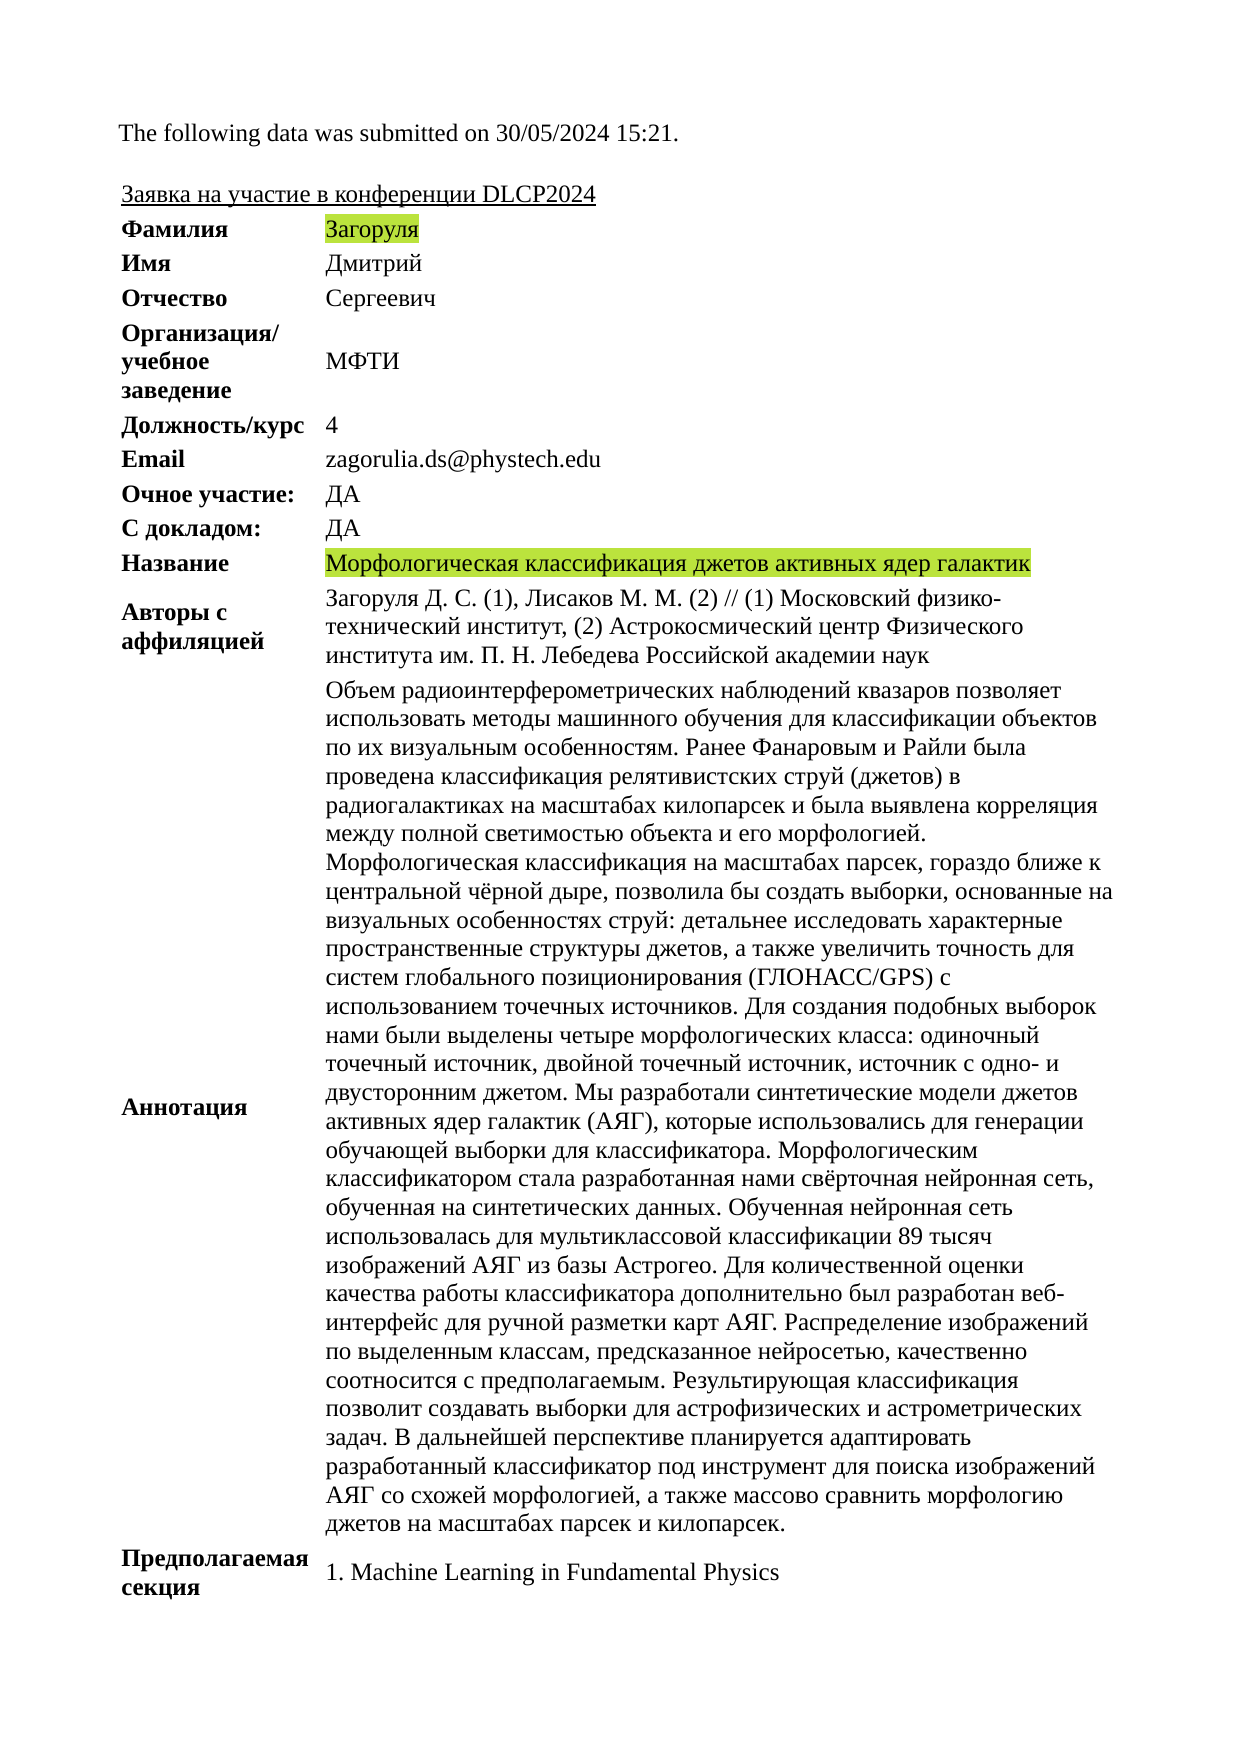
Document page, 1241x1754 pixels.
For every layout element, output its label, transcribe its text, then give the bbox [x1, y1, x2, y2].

table_cell ДА [323, 511, 1122, 545]
table_cell Предполагаемая секция [118, 1540, 322, 1603]
table_cell С докладом: [118, 511, 322, 545]
table_cell Авторы с аффиляцией [118, 580, 322, 672]
table_header Заявка на участие в конференции DLCP2024 [118, 176, 1122, 211]
table_cell Имя [118, 246, 322, 280]
table_cell Сергеевич [323, 280, 1122, 315]
table_cell zagorulia.ds@phystech.edu [323, 441, 1122, 476]
table_cell Объем радиоинтерферометрических наблюдений квазаров позволяет использовать методы машинного обучения для классификации объектов по их визуальным особенностям. Ранее Фанаровым и Райли была проведена классификация релятивистских струй (джетов) в радиогалактиках на масштабах килопарсек и была выявлена корреляция между полной светимостью объекта и его морфологией. Морфологическая классификация на масштабах парсек, гораздо ближе к центральной чёрной дыре, позволила бы создать выборки, основанные на визуальных особенностях струй: детальнее исследовать характерные пространственные структуры джетов, а также увеличить точность для систем глобального позиционирования (ГЛОНАСС/GPS) с использованием точечных источников. Для создания подобных выборок нами были выделены четыре морфологических класса: одиночный точечный источник, двойной точечный источник, источник с одно- и двусторонним джетом. Мы разработали синтетические модели джетов активных ядер галактик (АЯГ), которые использовались для генерации обучающей выборки для классификатора. Морфологическим классификатором стала разработанная нами свёрточная нейронная сеть, обученная на синтетических данных. Обученная нейронная сеть использовалась для мультиклассовой классификации 89 тысяч изображений АЯГ из базы Астрогео. Для количественной оценки качества работы классификатора дополнительно был разработан веб-интерфейс для ручной разметки карт АЯГ. Распределение изображений по выделенным классам, предсказанное нейросетью, качественно соотносится с предполагаемым. Результирующая классификация позволит создавать выборки для астрофизических и астрометрических задач. В дальнейшей перспективе планируется адаптировать разработанный классификатор под инструмент для поиска изображений АЯГ со схожей морфологией, а также массово сравнить морфологию джетов на масштабах парсек и килопарсек. [323, 672, 1122, 1540]
table_cell Очное участие: [118, 476, 322, 511]
table_cell Дмитрий [323, 246, 1122, 280]
table_cell Должность/курс [118, 407, 322, 441]
table_cell ДА [323, 476, 1122, 511]
table_cell Фамилия [118, 211, 322, 246]
text The following data was submitted on 30/05/2024 15:21. [118, 118, 1122, 147]
table_cell 1. Machine Learning in Fundamental Physics [323, 1540, 1122, 1603]
table_cell Аннотация [118, 672, 322, 1540]
table_cell 4 [323, 407, 1122, 441]
table_cell [118, 1604, 1122, 1614]
table_cell Организация/учебное заведение [118, 315, 322, 407]
table_cell МФТИ [323, 315, 1122, 407]
table_cell Email [118, 441, 322, 476]
table_cell Загоруля Д. С. (1), Лисаков М. М. (2) // (1) Московский физико-технический институт, (2) Астрокосмический центр Физического института им. П. Н. Лебедева Российской академии наук [323, 580, 1122, 672]
table_cell Морфологическая классификация джетов активных ядер галактик [323, 545, 1122, 580]
table_cell Название [118, 545, 322, 580]
table_cell Загоруля [323, 211, 1122, 246]
table_cell Отчество [118, 280, 322, 315]
